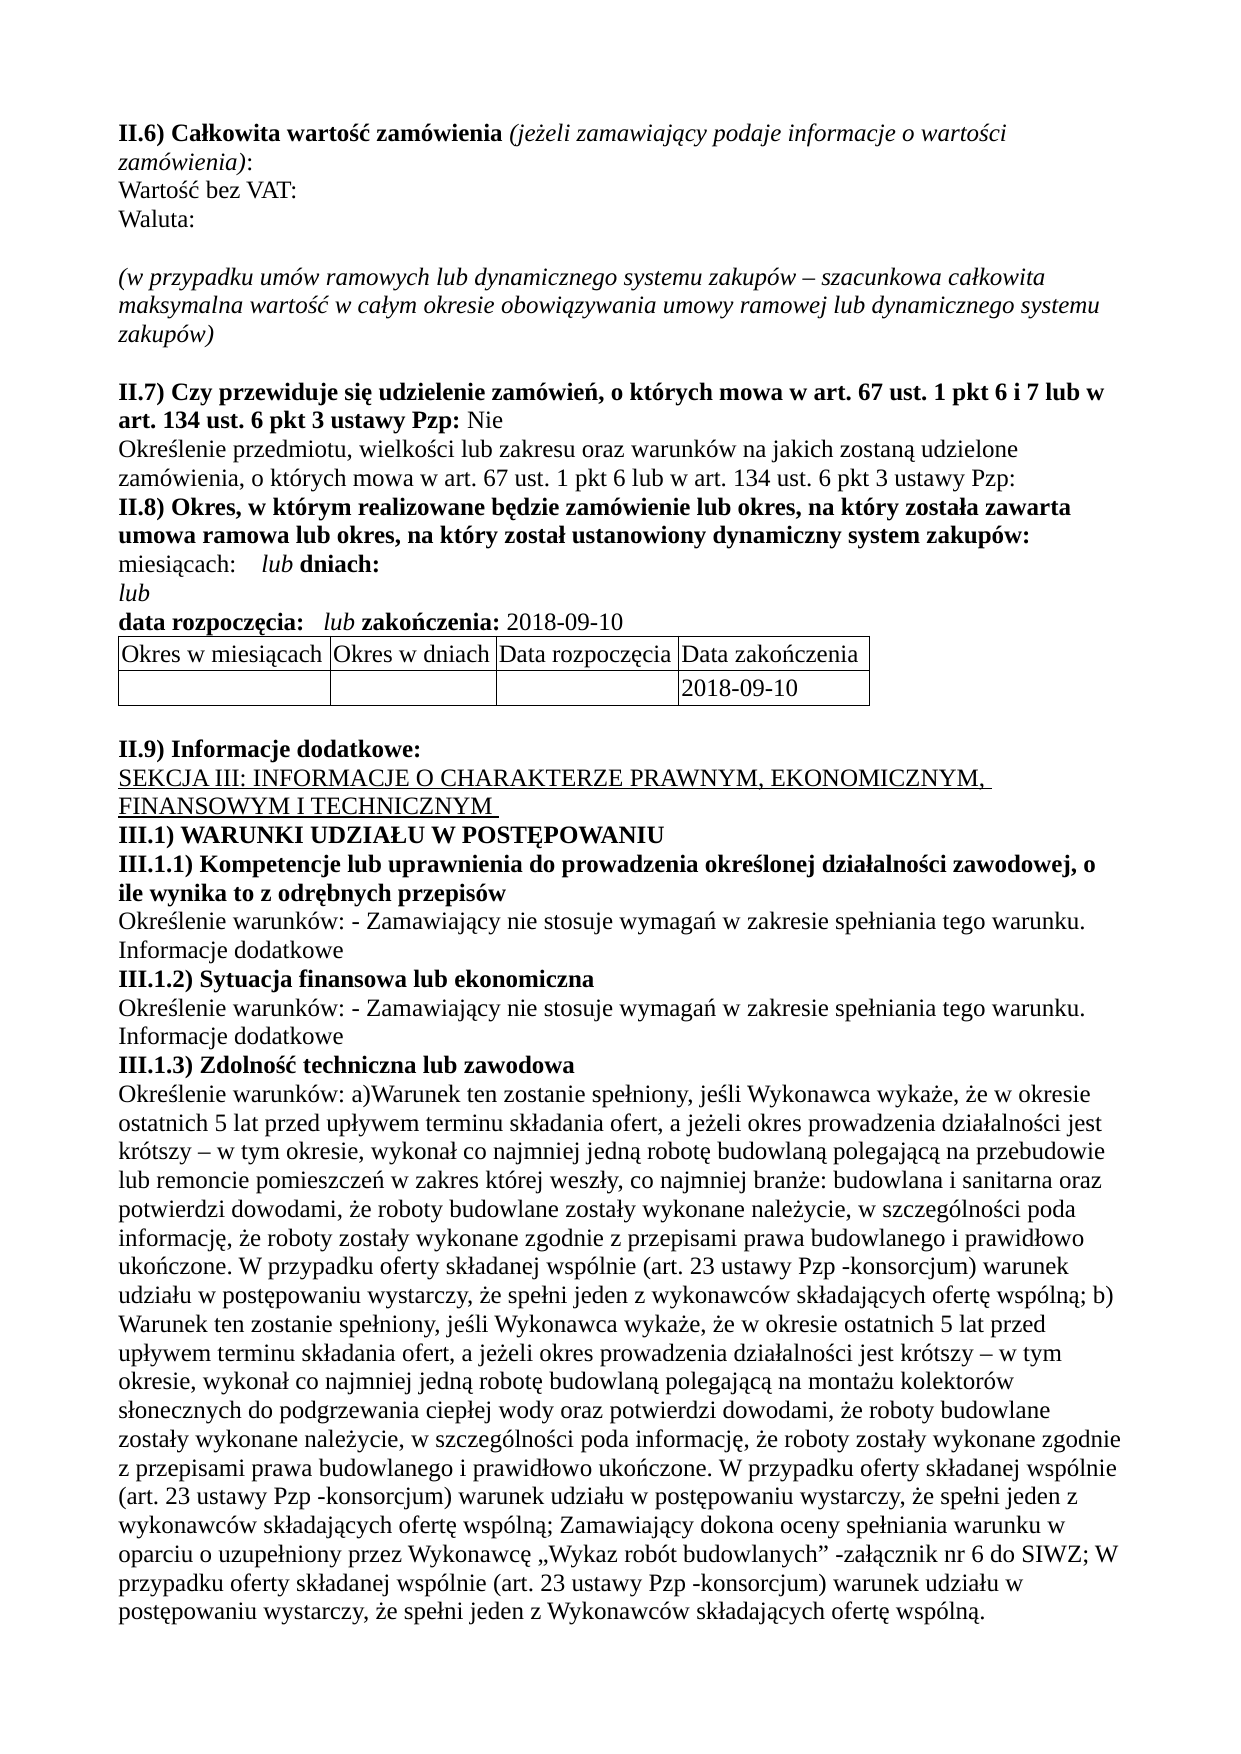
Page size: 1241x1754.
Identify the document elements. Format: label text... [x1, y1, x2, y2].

table_cell 2018-09-10 [679, 671, 869, 705]
table_header Data rozpoczęcia [497, 637, 678, 670]
text II.9) Informacje dodatkowe: [118, 705, 1122, 763]
text (w przypadku umów ramowych lub dynamicznego systemu zakupów – szacunkowa całkowita maksymalna wartość w całym okresie obowiązywania umowy ramowej lub dynamicznego systemu zakupów) [118, 233, 1122, 348]
table_cell [497, 671, 678, 705]
text III.1.1) Kompetencje lub uprawnienia do prowadzenia określonej działalności zawodowej, o ile wynika to z odrębnych przepisów Określenie warunków: - Zamawiający nie stosuje wymagań w zakresie spełniania tego warunku. Informacje dodatkowe III.1.2) Sytuacja finansowa lub ekonomiczna Określenie warunków: - Zamawiający nie stosuje wymagań w zakresie spełniania tego warunku. Informacje dodatkowe III.1.3) Zdolność techniczna lub zawodowa Określenie warunków: a)Warunek ten zostanie spełniony, jeśli Wykonawca wykaże, że w okresie ostatnich 5 lat przed upływem terminu składania ofert, a jeżeli okres prowadzenia działalności jest krótszy – w tym okresie, wykonał co najmniej jedną robotę budowlaną polegającą na przebudowie lub remoncie pomieszczeń w zakres której weszły, co najmniej branże: budowlana i sanitarna oraz potwierdzi dowodami, że roboty budowlane zostały wykonane należycie, w szczególności poda informację, że roboty zostały wykonane zgodnie z przepisami prawa budowlanego i prawidłowo ukończone. W przypadku oferty składanej wspólnie (art. 23 ustawy Pzp -konsorcjum) warunek udziału w postępowaniu wystarczy, że spełni jeden z wykonawców składających ofertę wspólną; b) Warunek ten zostanie spełniony, jeśli Wykonawca wykaże, że w okresie ostatnich 5 lat przed upływem terminu składania ofert, a jeżeli okres prowadzenia działalności jest krótszy – w tym okresie, wykonał co najmniej jedną robotę budowlaną polegającą na montażu kolektorów słonecznych do podgrzewania ciepłej wody oraz potwierdzi dowodami, że roboty budowlane zostały wykonane należycie, w szczególności poda informację, że roboty zostały wykonane zgodnie z przepisami prawa budowlanego i prawidłowo ukończone. W przypadku oferty składanej wspólnie (art. 23 ustawy Pzp -konsorcjum) warunek udziału w postępowaniu wystarczy, że spełni jeden z wykonawców składających ofertę wspólną; Zamawiający dokona oceny spełniania warunku w oparciu o uzupełniony przez Wykonawcę „Wykaz robót budowlanych” -załącznik nr 6 do SIWZ; W przypadku oferty składanej wspólnie (art. 23 ustawy Pzp -konsorcjum) warunek udziału w postępowaniu wystarczy, że spełni jeden z Wykonawców składających ofertę wspólną. [118, 849, 1122, 1625]
text SEKCJA III: INFORMACJE O CHARAKTERZE PRAWNYM, EKONOMICZNYM, FINANSOWYM I TECHNICZNYM [118, 763, 1122, 820]
table_header Data zakończenia [679, 637, 869, 670]
table_cell [119, 671, 330, 705]
text II.6) Całkowita wartość zamówienia (jeżeli zamawiający podaje informacje o wartości zamówienia): Wartość bez VAT: Waluta: [118, 118, 1122, 233]
text III.1) WARUNKI UDZIAŁU W POSTĘPOWANIU [118, 820, 1122, 849]
table_cell [331, 671, 496, 705]
table_header Okres w miesiącach [119, 637, 330, 670]
table_header Okres w dniach [331, 637, 496, 670]
text II.7) Czy przewiduje się udzielenie zamówień, o których mowa w art. 67 ust. 1 pkt 6 i 7 lub w art. 134 ust. 6 pkt 3 ustawy Pzp: Nie Określenie przedmiotu, wielkości lub zakresu oraz warunków na jakich zostaną udzielone zamówienia, o których mowa w art. 67 ust. 1 pkt 6 lub w art. 134 ust. 6 pkt 3 ustawy Pzp: II.8) Okres, w którym realizowane będzie zamówienie lub okres, na który została zawarta umowa ramowa lub okres, na który został ustanowiony dynamiczny system zakupów: miesiącach: lub dniach: lub data rozpoczęcia: lub zakończenia: 2018-09-10 [118, 348, 1122, 636]
